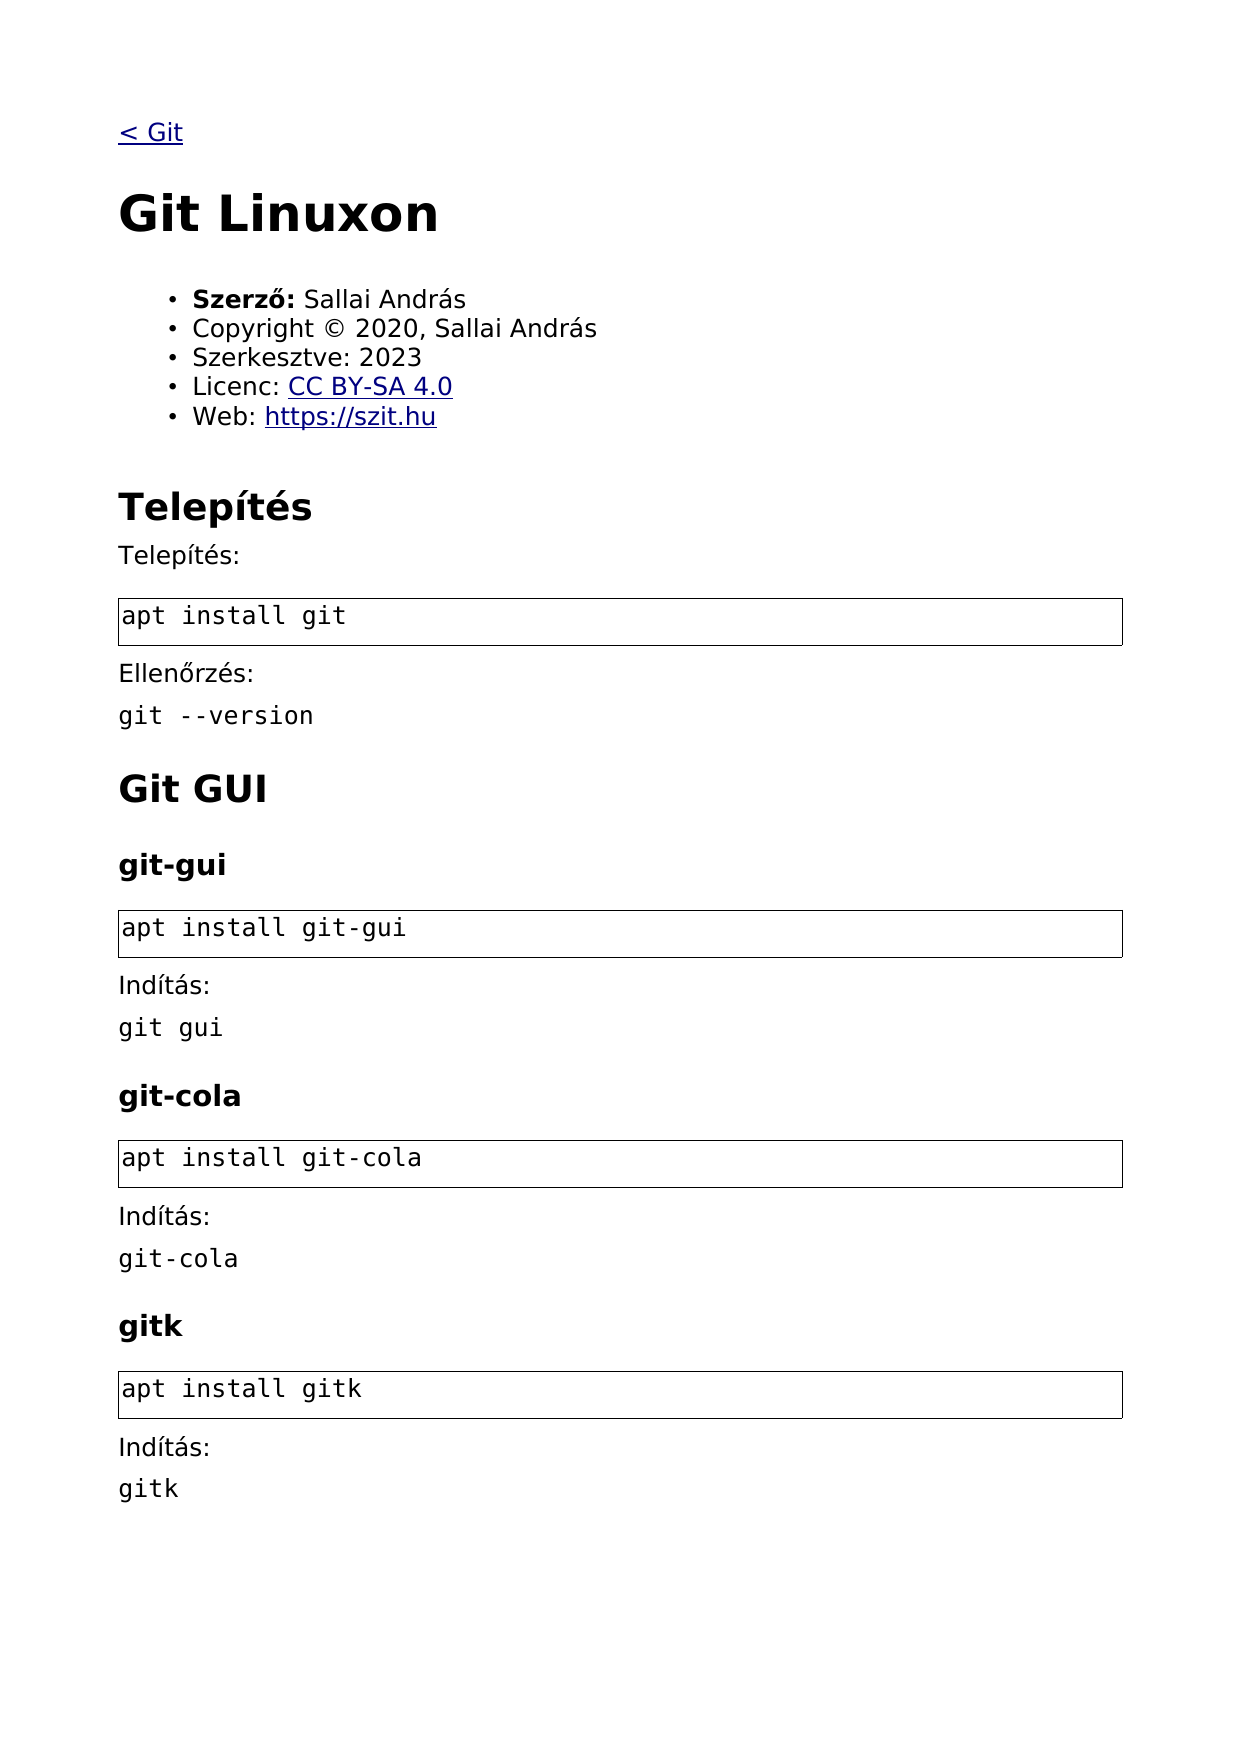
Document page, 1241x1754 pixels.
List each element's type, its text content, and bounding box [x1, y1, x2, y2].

list Szerkesztve: 2023 [177, 343, 1122, 372]
list Szerző: Sallai András [177, 285, 1122, 314]
subtitle Git GUI [118, 767, 1122, 811]
list Web: https://szit.hu [177, 402, 1122, 431]
subtitle git-gui [118, 848, 1122, 882]
text Ellenőrzés: [118, 660, 1122, 689]
text git-cola [118, 1244, 1122, 1273]
text Indítás: [118, 971, 1122, 1001]
subtitle Telepítés [118, 485, 1122, 529]
text gitk [118, 1474, 1122, 1503]
table_header apt install git [119, 599, 1122, 645]
text Indítás: [118, 1433, 1122, 1462]
subtitle Git Linuxon [118, 185, 1122, 243]
table_header apt install gitk [119, 1372, 1122, 1418]
subtitle git-cola [118, 1079, 1122, 1113]
text git gui [118, 1013, 1122, 1042]
table_header apt install git-cola [119, 1141, 1122, 1187]
list Copyright © 2020, Sallai András [177, 314, 1122, 343]
text Indítás: [118, 1202, 1122, 1231]
table_header apt install git-gui [119, 911, 1122, 957]
subtitle gitk [118, 1310, 1122, 1344]
list Licenc: CC BY-SA 4.0 [177, 372, 1122, 402]
text < Git [118, 118, 1122, 147]
text git --version [118, 701, 1122, 731]
text Telepítés: [118, 541, 1122, 571]
